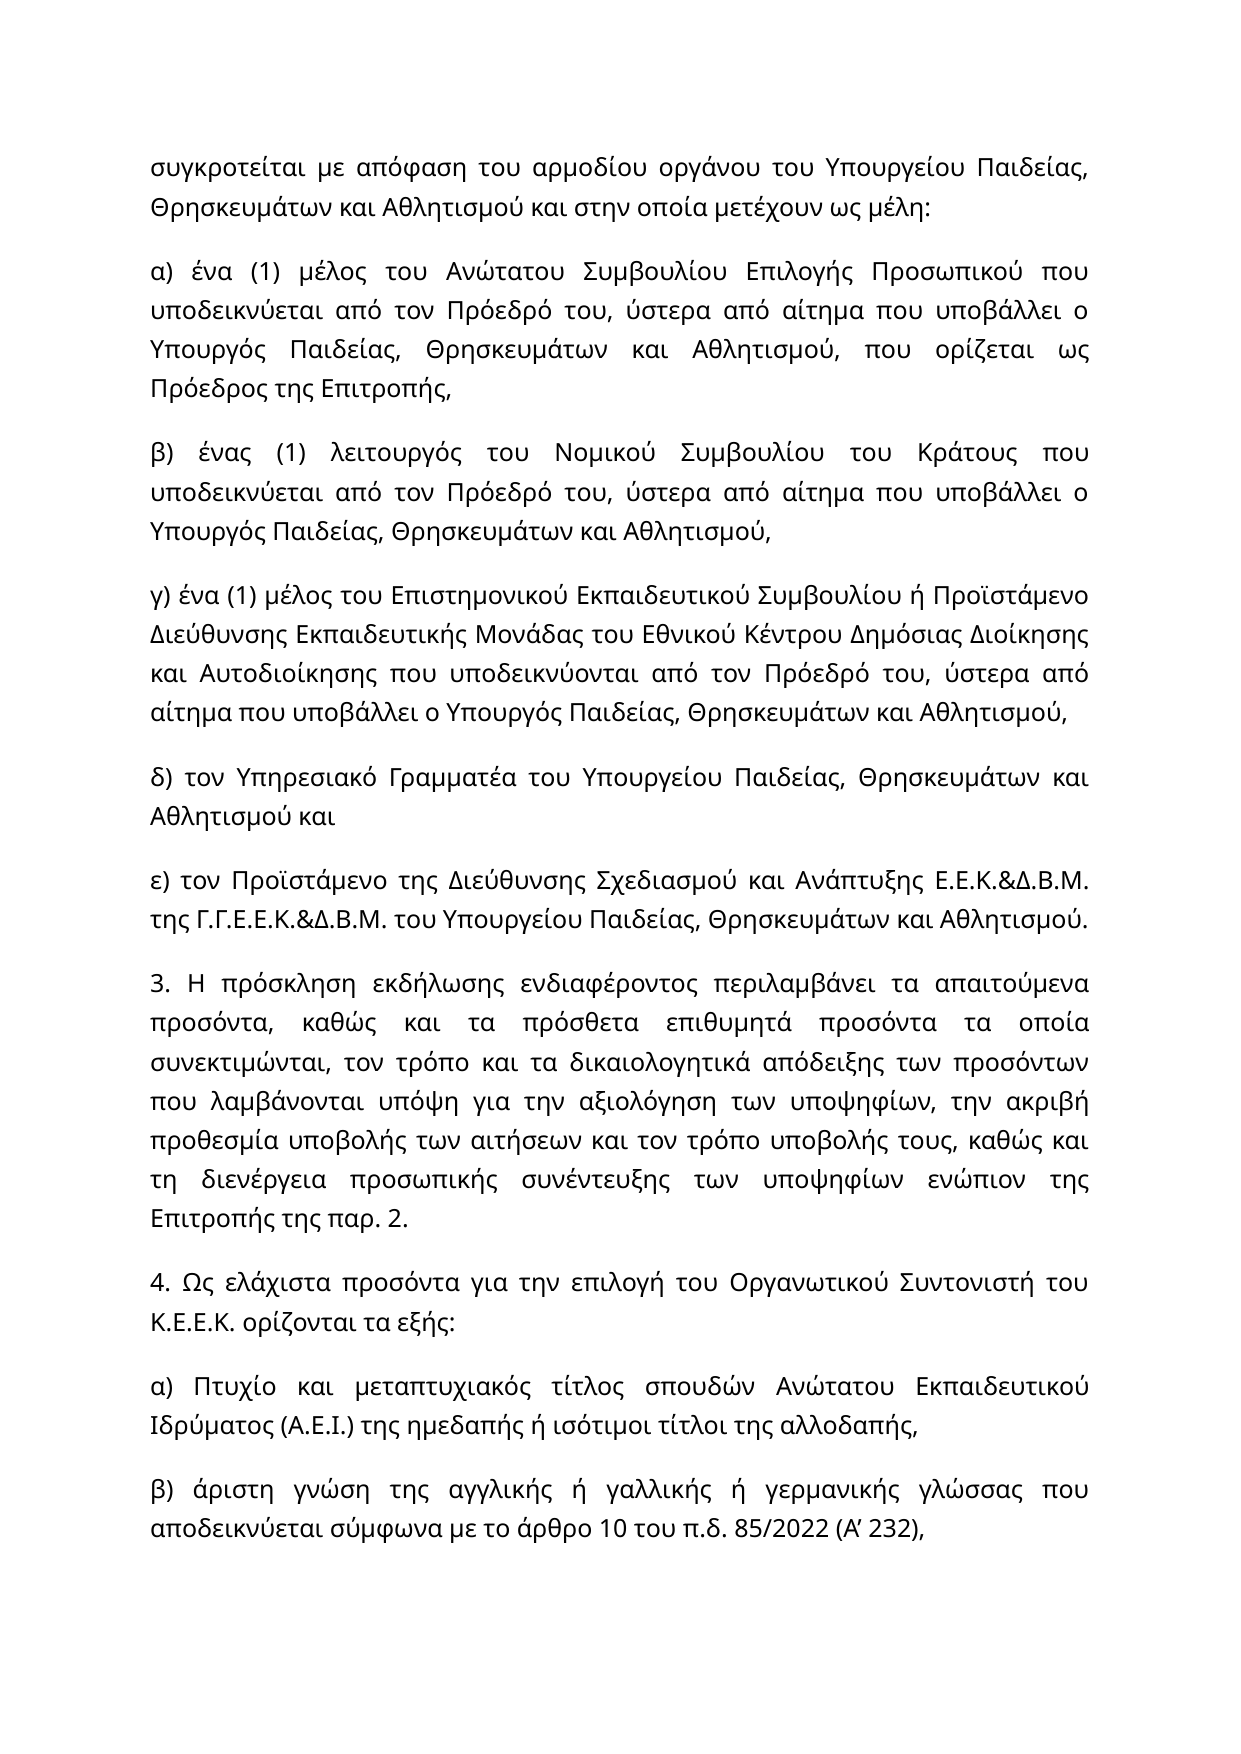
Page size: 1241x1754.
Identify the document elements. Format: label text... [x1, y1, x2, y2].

text γ) ένα (1) μέλος του Επιστημονικού Εκπαιδευτικού Συμβουλίου ή Προϊστάμενο Διεύθυνσης Εκπαιδευτικής Μονάδας του Εθνικού Κέντρου Δημόσιας Διοίκησης και Αυτοδιοίκησης που υποδεικνύονται από τον Πρόεδρό του, ύστερα από αίτημα που υποβάλλει ο Υπουργός Παιδείας, Θρησκευμάτων και Αθλητισμού, [150, 577, 1090, 729]
text β) άριστη γνώση της αγγλικής ή γαλλικής ή γερμανικής γλώσσας που αποδεικνύεται σύμφωνα με το άρθρο 10 του π.δ. 85/2022 (Α’ 232), [150, 1472, 1090, 1545]
text 4. Ως ελάχιστα προσόντα για την επιλογή του Οργανωτικού Συντονιστή του Κ.Ε.Ε.Κ. ορίζονται τα εξής: [150, 1265, 1090, 1338]
text α) Πτυχίο και μεταπτυχιακός τίτλος σπουδών Ανώτατου Εκπαιδευτικού Ιδρύματος (Α.Ε.Ι.) της ημεδαπής ή ισότιμοι τίτλοι της αλλοδαπής, [150, 1368, 1090, 1442]
text ε) τον Προϊστάμενο της Διεύθυνσης Σχεδιασμού και Ανάπτυξης Ε.Ε.Κ.&Δ.Β.Μ. της Γ.Γ.Ε.Ε.Κ.&Δ.Β.Μ. του Υπουργείου Παιδείας, Θρησκευμάτων και Αθλητισμού. [150, 862, 1090, 936]
text συγκροτείται με απόφαση του αρμοδίου οργάνου του Υπουργείου Παιδείας, Θρησκευμάτων και Αθλητισμού και στην οποία μετέχουν ως μέλη: [150, 150, 1090, 223]
text α) ένα (1) μέλος του Ανώτατου Συμβουλίου Επιλογής Προσωπικού που υποδεικνύεται από τον Πρόεδρό του, ύστερα από αίτημα που υποβάλλει ο Υπουργός Παιδείας, Θρησκευμάτων και Αθλητισμού, που ορίζεται ως Πρόεδρος της Επιτροπής, [150, 253, 1090, 405]
text 3. Η πρόσκληση εκδήλωσης ενδιαφέροντος περιλαμβάνει τα απαιτούμενα προσόντα, καθώς και τα πρόσθετα επιθυμητά προσόντα τα οποία συνεκτιμώνται, τον τρόπο και τα δικαιολογητικά απόδειξης των προσόντων που λαμβάνονται υπόψη για την αξιολόγηση των υποψηφίων, την ακριβή προθεσμία υποβολής των αιτήσεων και τον τρόπο υποβολής τους, καθώς και τη διενέργεια προσωπικής συνέντευξης των υποψηφίων ενώπιον της Επιτροπής της παρ. 2. [150, 966, 1090, 1235]
text β) ένας (1) λειτουργός του Νομικού Συμβουλίου του Κράτους που υποδεικνύεται από τον Πρόεδρό του, ύστερα από αίτημα που υποβάλλει ο Υπουργός Παιδείας, Θρησκευμάτων και Αθλητισμού, [150, 435, 1090, 547]
text δ) τον Υπηρεσιακό Γραμματέα του Υπουργείου Παιδείας, Θρησκευμάτων και Αθλητισμού και [150, 759, 1090, 832]
